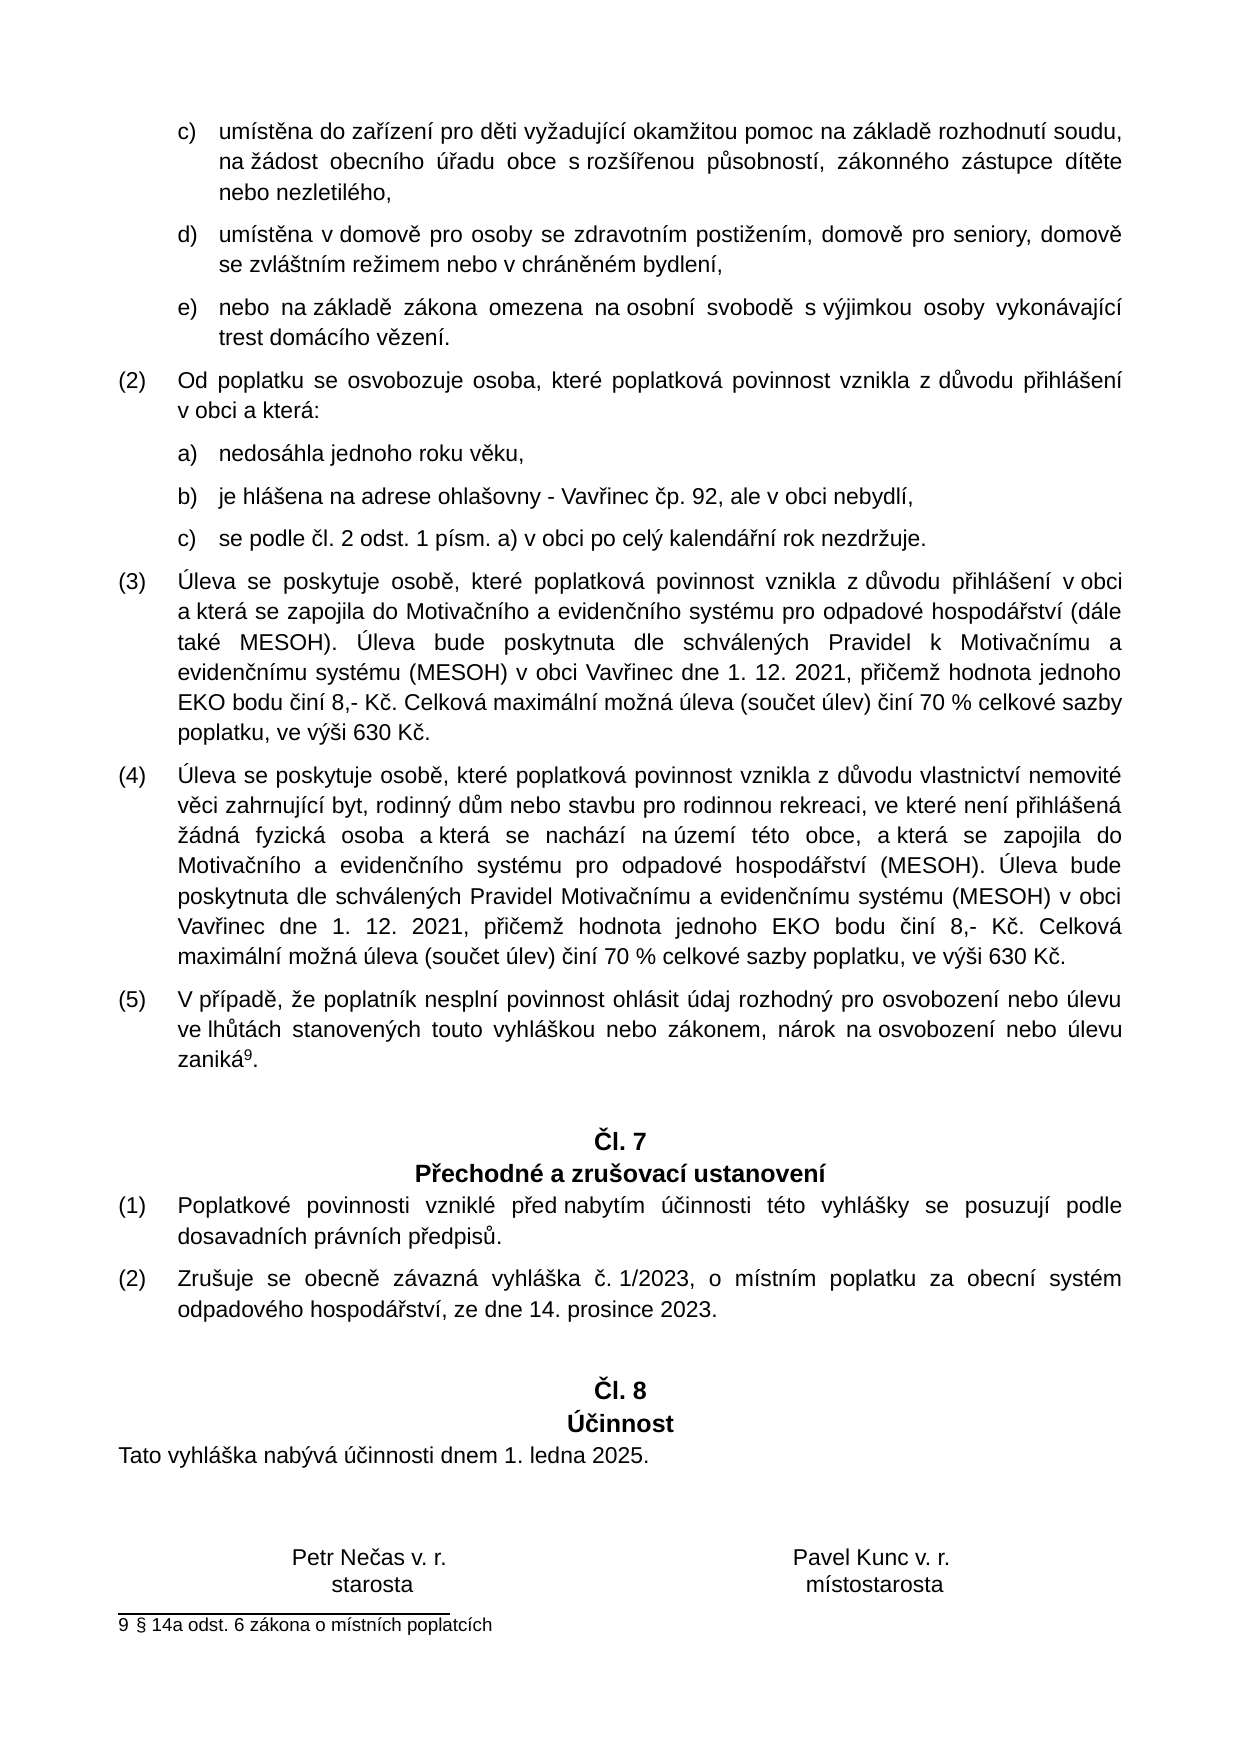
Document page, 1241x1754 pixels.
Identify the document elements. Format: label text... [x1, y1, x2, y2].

list umístěna v domově pro osoby se zdravotním postižením, domově pro seniory, domově se zvláštním režimem nebo v chráněném bydlení, [177, 221, 1122, 278]
list nebo na základě zákona omezena na osobní svobodě s výjimkou osoby vykonávající trest domácího vězení. [177, 294, 1122, 351]
list Od poplatku se osvobozuje osoba, které poplatková povinnost vznikla z důvodu přihlášení v obci a která: [118, 367, 1122, 424]
list Úleva se poskytuje osobě, které poplatková povinnost vznikla z důvodu přihlášení v obci a která se zapojila do Motivačního a evidenčního systému pro odpadové hospodářství (dále také MESOH). Úleva bude poskytnuta dle schválených Pravidel k Motivačnímu a evidenčnímu systému (MESOH) v obci Vavřinec dne 1. 12. 2021, přičemž hodnota jednoho EKO bodu činí 8,- Kč. Celková maximální možná úleva (součet úlev) činí 70 % celkové sazby poplatku, ve výši 630 Kč. [118, 568, 1122, 746]
table_header Pavel Kunc v. r. místostarosta [620, 1485, 1122, 1603]
list se podle čl. 2 odst. 1 písm. a) v obci po celý kalendářní rok nezdržuje. [177, 525, 1122, 552]
text Tato vyhláška nabývá účinnosti dnem 1. ledna 2025. [118, 1442, 1122, 1468]
list Úleva se poskytuje osobě, které poplatková povinnost vznikla z důvodu vlastnictví nemovité věci zahrnující byt, rodinný dům nebo stavbu pro rodinnou rekreaci, ve které není přihlášená žádná fyzická osoba a která se nachází na území této obce, a která se zapojila do Motivačního a evidenčního systému pro odpadové hospodářství (MESOH). Úleva bude poskytnuta dle schválených Pravidel Motivačnímu a evidenčnímu systému (MESOH) v obci Vavřinec dne 1. 12. 2021, přičemž hodnota jednoho EKO bodu činí 8,- Kč. Celková maximální možná úleva (součet úlev) činí 70 % celkové sazby poplatku, ve výši 630 Kč. [118, 762, 1122, 969]
list § 14a odst. 6 zákona o místních poplatcích [118, 1614, 1122, 1635]
list umístěna do zařízení pro děti vyžadující okamžitou pomoc na základě rozhodnutí soudu, na žádost obecního úřadu obce s rozšířenou působností, zákonného zástupce dítěte nebo nezletilého, [177, 118, 1122, 205]
list Poplatkové povinnosti vzniklé před nabytím účinnosti této vyhlášky se posuzují podle dosavadních právních předpisů. [118, 1192, 1122, 1249]
subtitle Čl. 8 Účinnost [118, 1376, 1122, 1438]
subtitle Čl. 7 Přechodné a zrušovací ustanovení [118, 1126, 1122, 1188]
list je hlášena na adrese ohlašovny - Vavřinec čp. 92, ale v obci nebydlí, [177, 483, 1122, 509]
table_header Petr Nečas v. r. starosta [118, 1485, 620, 1603]
list Zrušuje se obecně závazná vyhláška č. 1/2023, o místním poplatku za obecní systém odpadového hospodářství, ze dne 14. prosince 2023. [118, 1265, 1122, 1322]
list V případě, že poplatník nesplní povinnost ohlásit údaj rozhodný pro osvobození nebo úlevu ve lhůtách stanovených touto vyhláškou nebo zákonem, nárok na osvobození nebo úlevu zaniká. [118, 986, 1122, 1073]
list nedosáhla jednoho roku věku, [177, 440, 1122, 466]
